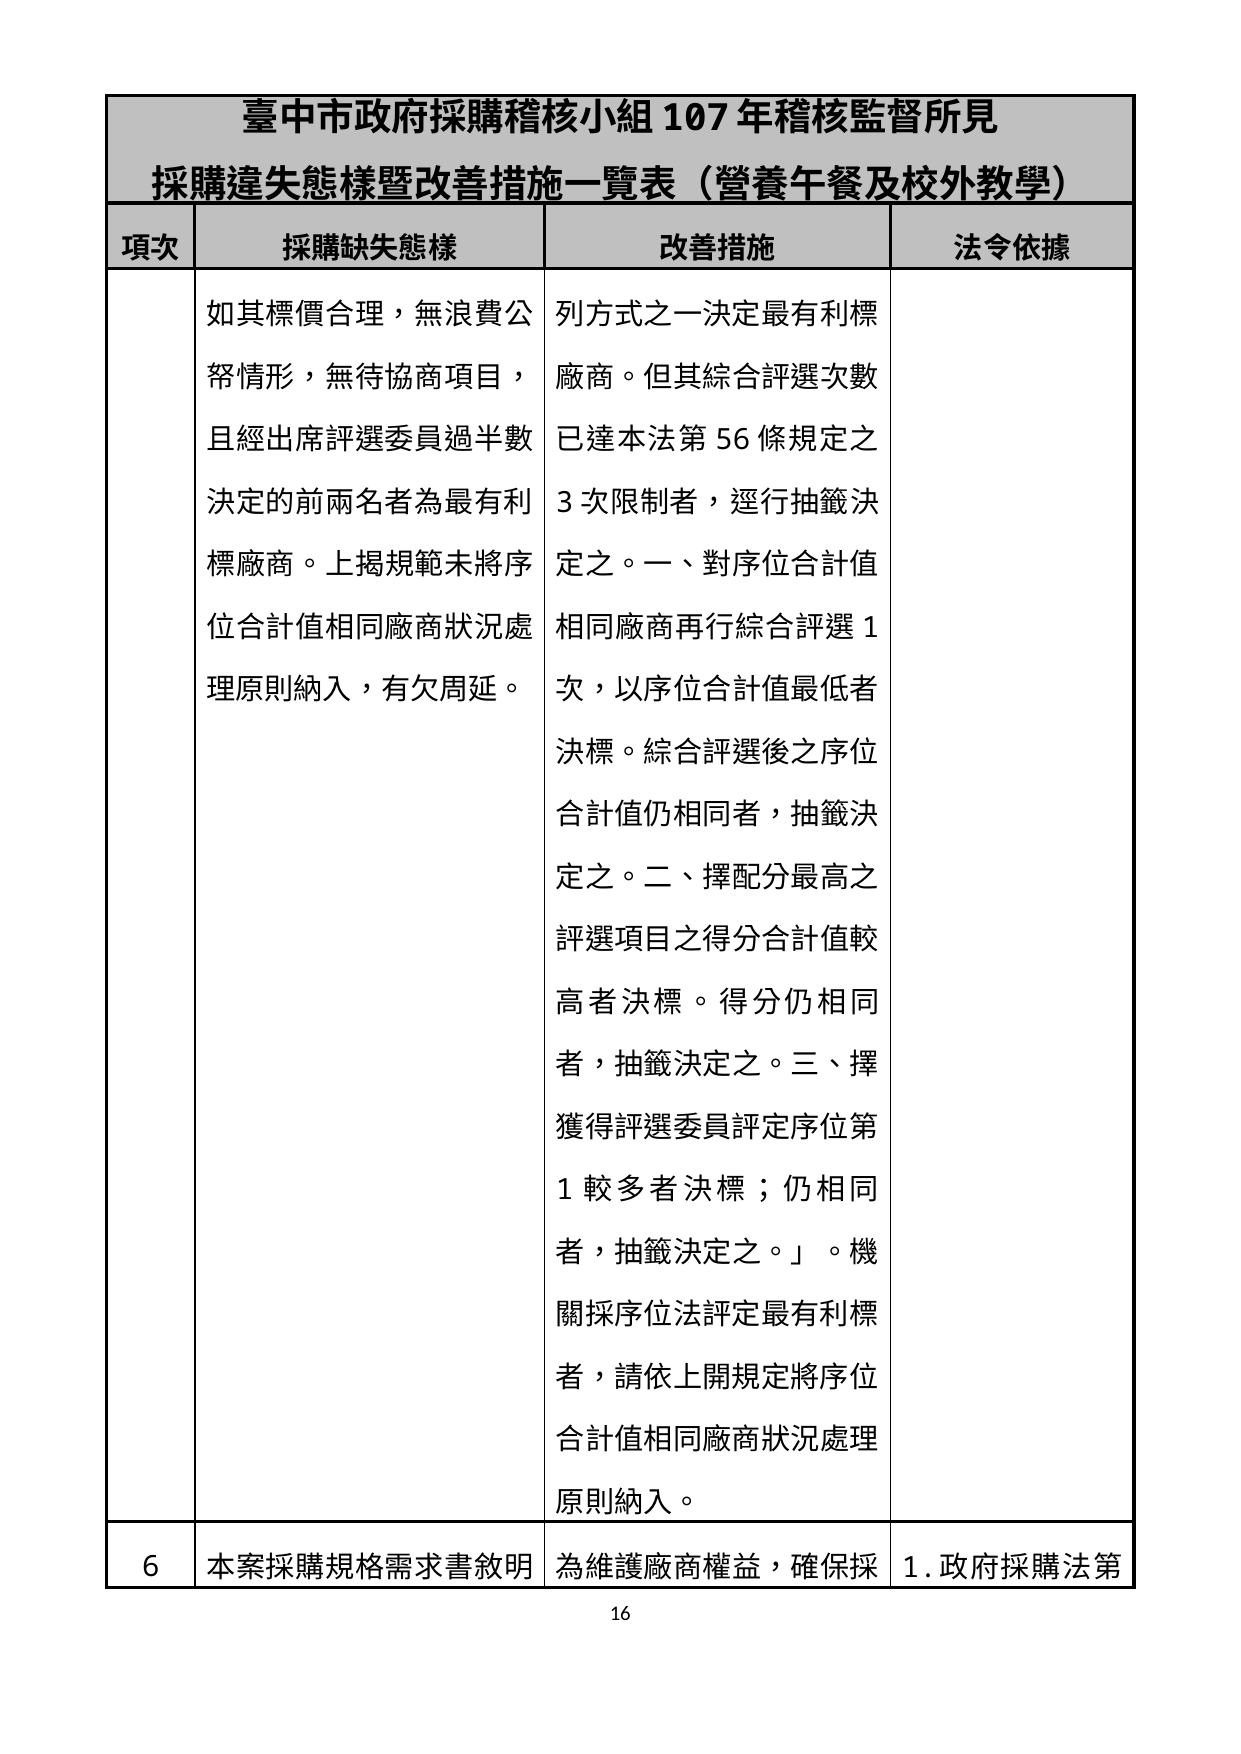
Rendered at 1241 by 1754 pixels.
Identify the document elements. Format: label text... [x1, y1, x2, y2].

table_cell 政府採購法第74、75條。 政府採購錯誤行為態樣序號一之（四）。 [891, 1523, 1132, 1586]
table_cell 法令依據 [892, 205, 1132, 267]
table_cell 列方式之一決定最有利標廠商。但其綜合評選次數已達本法第56條規定之3次限制者，逕行抽籤決定之。一、對序位合計值相同廠商再行綜合評選1次，以序位合計值最低者決標。綜合評選後之序位合計值仍相同者，抽籤決定之。二、擇配分最高之評選項目之得分合計值較高者決標。得分仍相同者，抽籤決定之。三、擇獲得評選委員評定序位第1較多者決標；仍相同者，抽籤決定之。」。機關採序位法評定最有利標者，請依上開規定將序位合計值相同廠商狀況處理原則納入。 [545, 270, 890, 1520]
table_cell [108, 270, 194, 1520]
table_cell 本案採購規格需求書敘明 [196, 1523, 544, 1586]
table_cell 如其標價合理，無浪費公帑情形，無待協商項目，且經出席評選委員過半數決定的前兩名者為最有利標廠商。上揭規範未將序位合計值相同廠商狀況處理原則納入，有欠周延。 [196, 270, 544, 1520]
table_cell 採購缺失態樣 [196, 205, 543, 267]
table_cell 6 [108, 1523, 194, 1586]
table_header 臺中市政府採購稽核小組107年稽核監督所見 採購違失態樣暨改善措施一覽表（營養午餐及校外教學） [108, 97, 1132, 201]
table_cell 為維護廠商權益，確保採 [545, 1523, 890, 1586]
table_cell [891, 270, 1132, 1520]
table_cell 改善措施 [546, 205, 889, 267]
table_cell 項次 [108, 205, 193, 267]
